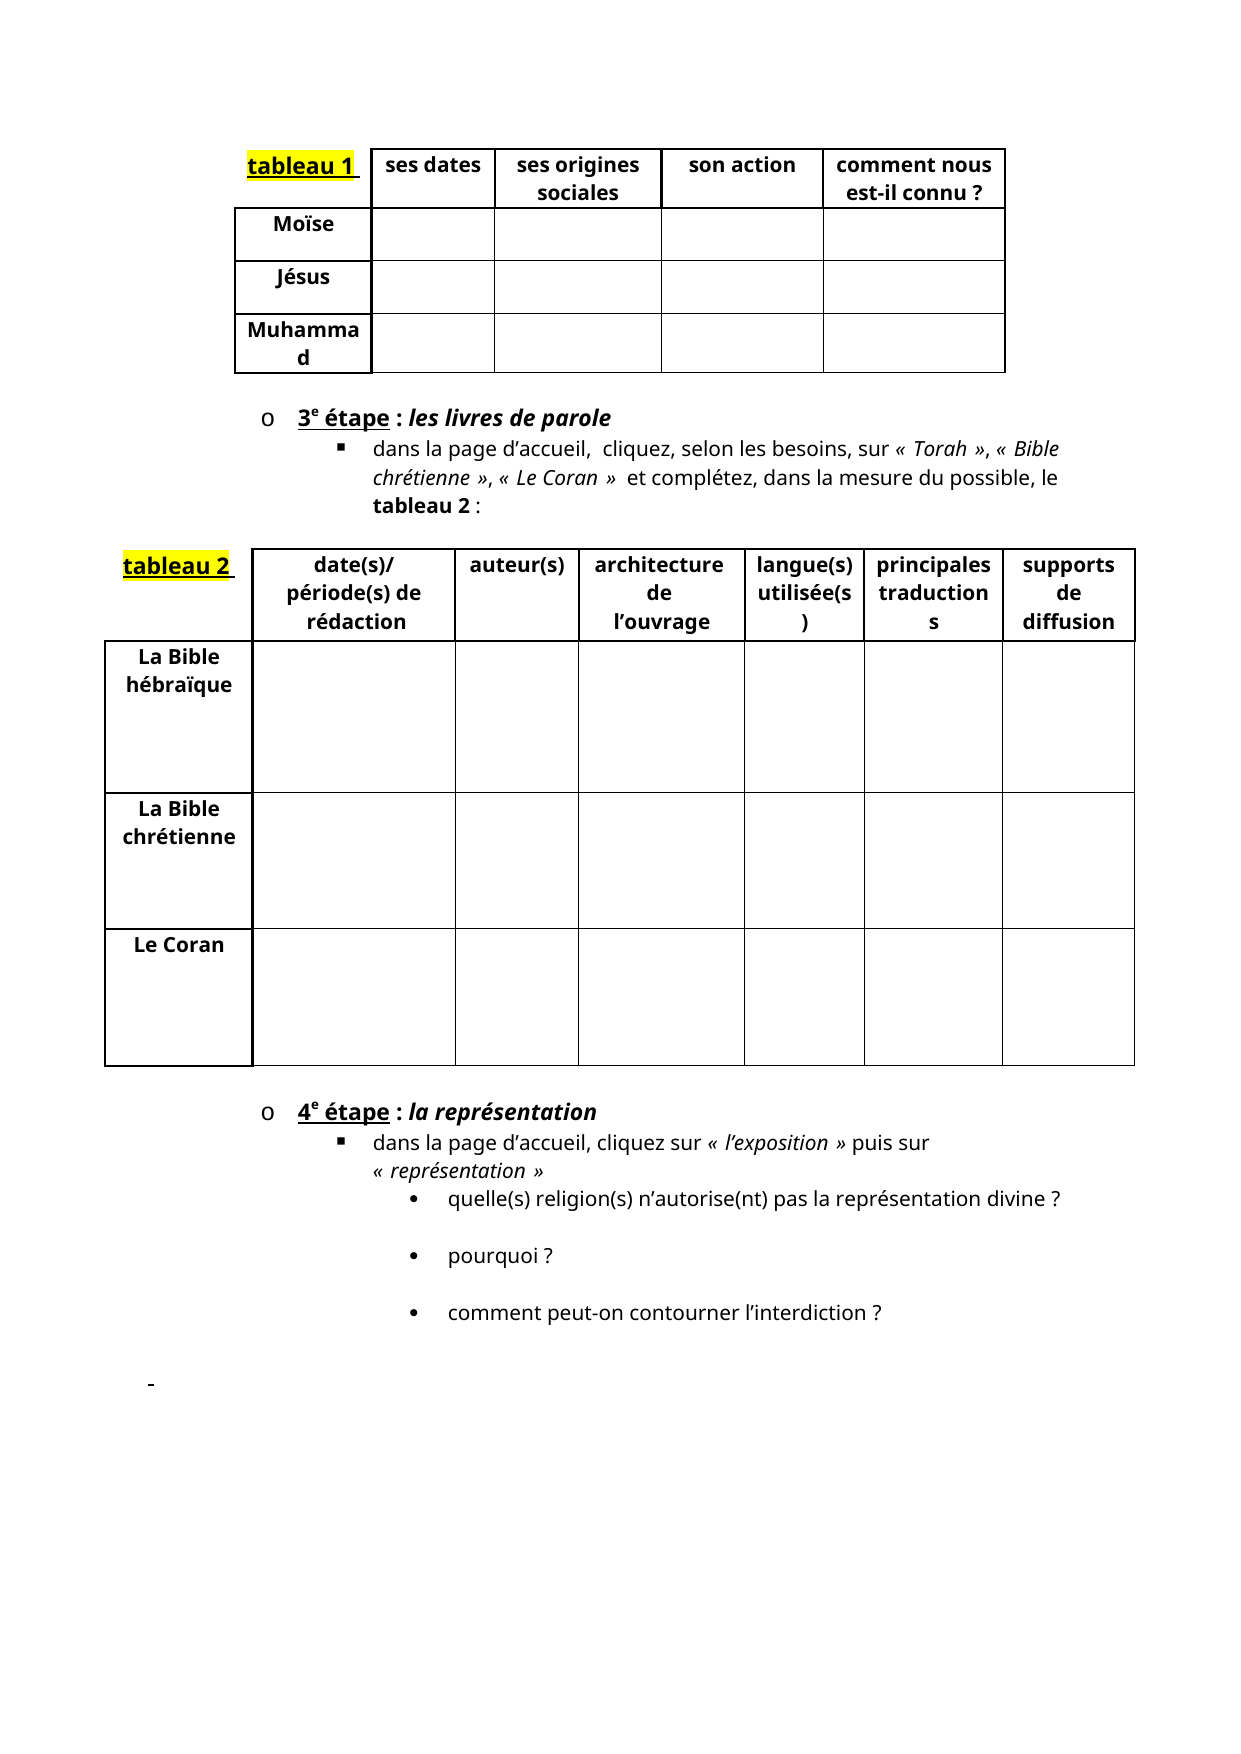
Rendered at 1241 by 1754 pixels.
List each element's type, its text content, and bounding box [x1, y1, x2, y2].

table_cell [579, 793, 744, 928]
table_header ses dates [373, 150, 494, 207]
table_cell [1003, 642, 1134, 792]
table_cell [579, 929, 744, 1065]
table_cell [373, 261, 494, 313]
table_cell [456, 642, 578, 792]
table_cell [1003, 793, 1134, 928]
table_header son action [663, 150, 822, 207]
table_cell [495, 209, 661, 260]
list dans la page d’accueil, cliquez sur « l’exposition » puis sur « représentation » [335, 1128, 1092, 1184]
table_cell [865, 793, 1002, 928]
list comment peut-on contourner l’interdiction ? [410, 1298, 1092, 1327]
table_cell [495, 261, 661, 313]
table_cell [745, 793, 864, 928]
table_cell Moïse [236, 209, 370, 260]
table_cell [662, 314, 823, 372]
table_header ses origines sociales [496, 150, 660, 207]
table_cell [373, 209, 494, 260]
table_cell Jésus [236, 262, 370, 313]
table_cell [865, 929, 1002, 1065]
table_cell La Bible hébraïque [106, 642, 251, 792]
table_header tableau 2 [105, 548, 251, 640]
table_cell [254, 929, 455, 1065]
table_header comment nous est-il connu ? [824, 150, 1004, 207]
table_cell [824, 314, 1004, 372]
table_cell [254, 642, 455, 792]
table_header supports de diffusion [1004, 550, 1134, 640]
list pourquoi ? [410, 1241, 1092, 1270]
list quelle(s) religion(s) n’autorise(nt) pas la représentation divine ? [410, 1184, 1092, 1213]
table_cell Le Coran [106, 930, 251, 1065]
table_cell [495, 314, 661, 372]
table_cell [824, 209, 1004, 260]
table_header date(s)/période(s) de rédaction [254, 550, 454, 640]
table_header architecture de l’ouvrage [580, 550, 744, 640]
table_cell [579, 642, 744, 792]
table_cell [662, 261, 823, 313]
table_cell [824, 261, 1004, 313]
table_cell [1003, 929, 1134, 1065]
table_header auteur(s) [456, 550, 578, 640]
table_cell [745, 642, 864, 792]
table_cell Muhammad [236, 315, 370, 372]
table_cell [745, 929, 864, 1065]
list 4e étape : la représentation [260, 1096, 1092, 1128]
table_header langue(s) utilisée(s) [746, 550, 863, 640]
table_cell [373, 314, 494, 372]
list dans la page d’accueil, cliquez, selon les besoins, sur « Torah », « Bible chrétienne », « Le Coran » et complétez, dans la mesure du possible, le tableau 2 : [335, 434, 1092, 519]
table_cell [662, 209, 823, 260]
table_cell La Bible chrétienne [106, 794, 251, 928]
table_header tableau 1 [235, 148, 370, 207]
table_cell [456, 929, 578, 1065]
table_cell [254, 793, 455, 928]
table_header principales traductions [865, 550, 1002, 640]
list 3e étape : les livres de parole [260, 402, 1092, 434]
table_cell [865, 642, 1002, 792]
table_cell [456, 793, 578, 928]
